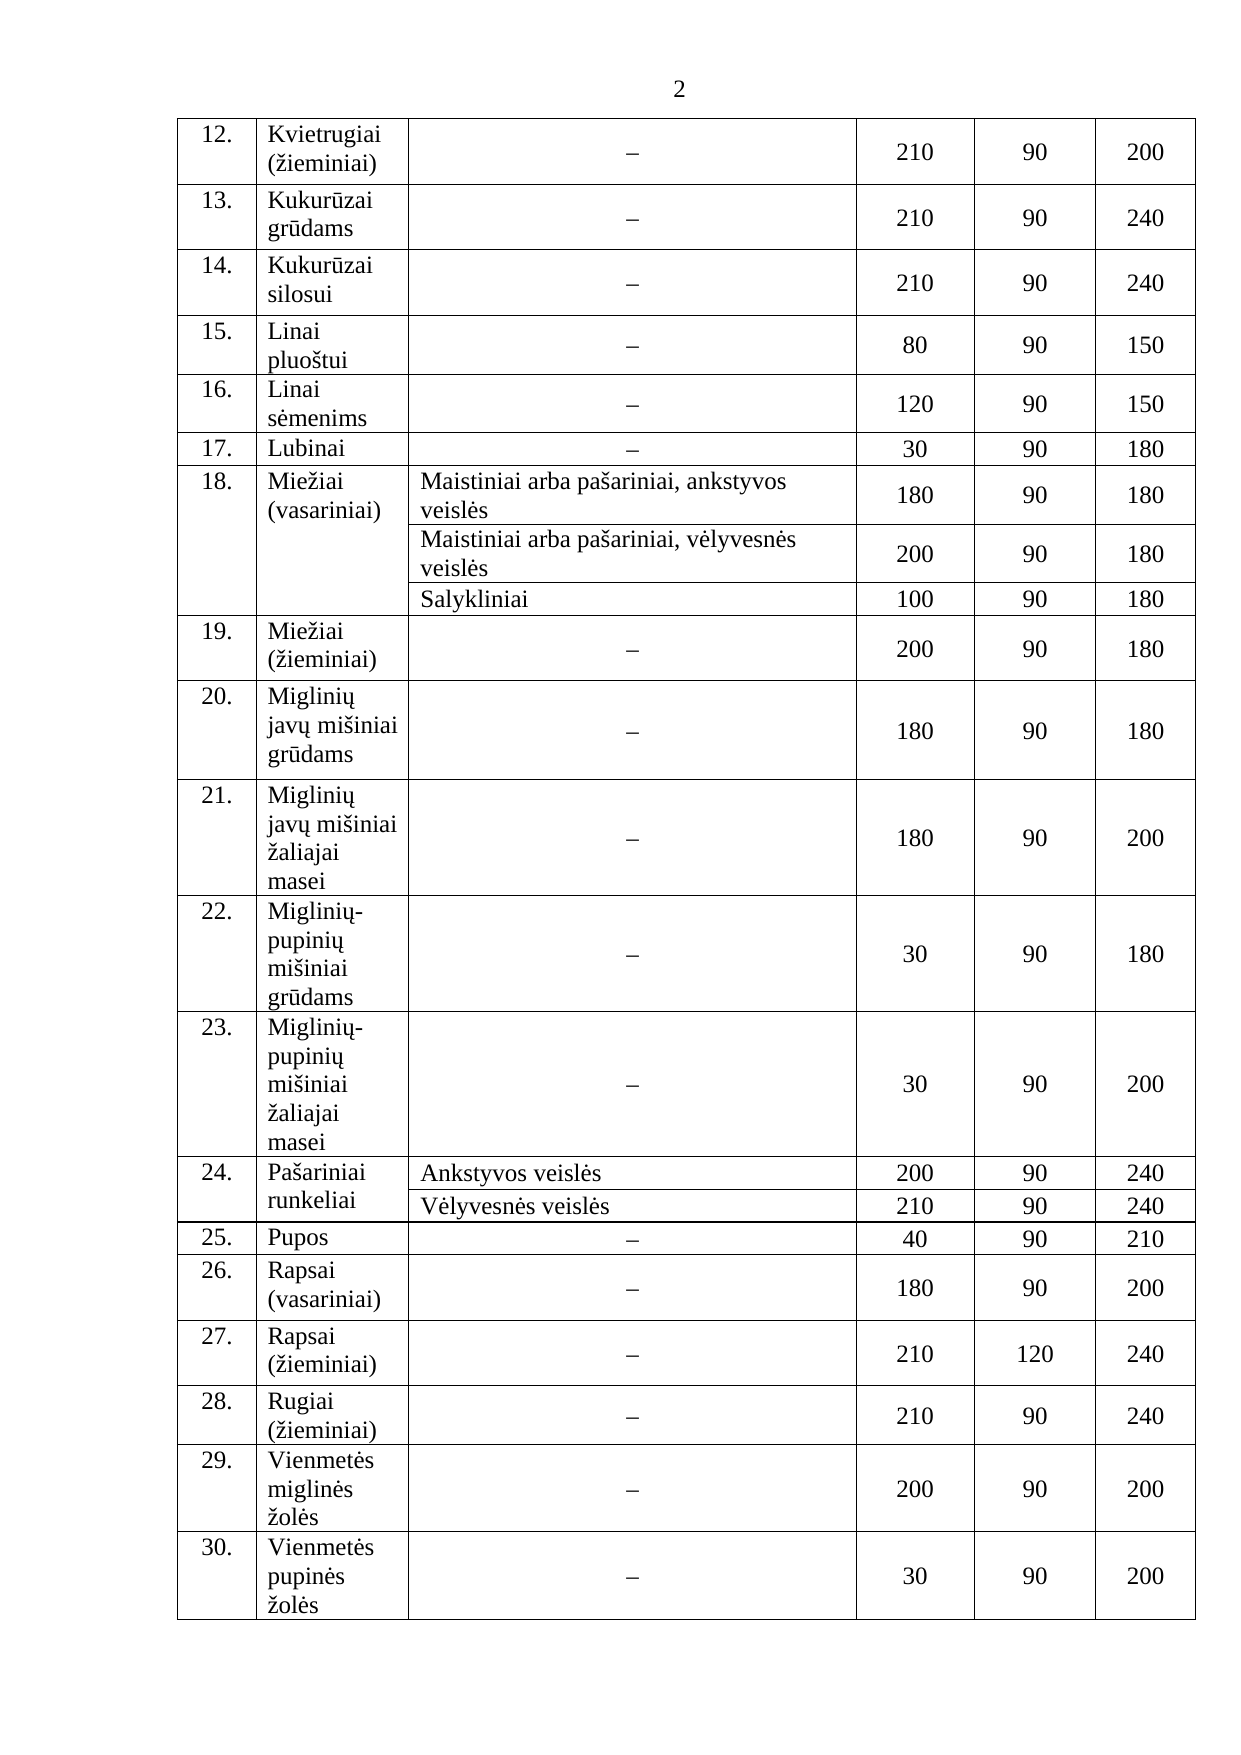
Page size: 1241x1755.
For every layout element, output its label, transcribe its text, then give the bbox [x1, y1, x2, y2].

table_cell 200 [1096, 1012, 1195, 1156]
table_cell 150 [1096, 375, 1195, 432]
table_cell 14. [178, 250, 256, 315]
table_cell 210 [1096, 1223, 1195, 1254]
table_cell 15. [178, 316, 256, 373]
table_cell 180 [857, 466, 974, 523]
table_cell 90 [975, 375, 1095, 432]
table_cell – [409, 780, 856, 895]
table_cell 23. [178, 1012, 256, 1156]
table_cell 27. [178, 1321, 256, 1385]
table_cell 210 [857, 1386, 974, 1444]
table_cell 30 [857, 1012, 974, 1156]
table_cell Vienmetės miglinės žolės [257, 1445, 408, 1531]
table_cell 180 [1096, 583, 1195, 615]
table_cell 90 [975, 1223, 1095, 1254]
table_cell 240 [1096, 250, 1195, 315]
table_cell – [409, 316, 856, 373]
table_cell 90 [975, 250, 1095, 315]
table_cell 180 [1096, 433, 1195, 465]
table_cell Miglinių-pupinių mišiniai žaliajai masei [257, 1012, 408, 1156]
table_cell 240 [1096, 1157, 1195, 1188]
table_cell 200 [1096, 119, 1195, 184]
table_cell 90 [975, 1532, 1095, 1618]
table_cell 21. [178, 780, 256, 895]
table_cell Kukurūzai silosui [257, 250, 408, 315]
table_cell 30 [857, 896, 974, 1011]
table_cell 120 [975, 1321, 1095, 1385]
table_cell 90 [975, 1190, 1095, 1221]
table_cell Ankstyvos veislės [409, 1157, 856, 1188]
table_cell 150 [1096, 316, 1195, 373]
table_cell 13. [178, 185, 256, 249]
table_cell 30 [857, 433, 974, 465]
table_cell Rapsai (vasariniai) [257, 1255, 408, 1320]
table_cell – [409, 185, 856, 249]
table_cell 180 [1096, 466, 1195, 523]
table_cell Lubinai [257, 433, 408, 465]
table_cell 90 [975, 185, 1095, 249]
table_cell 120 [857, 375, 974, 432]
table_cell 240 [1096, 1321, 1195, 1385]
table_cell 16. [178, 375, 256, 432]
table_cell 90 [975, 119, 1095, 184]
table_cell – [409, 1255, 856, 1320]
table_cell 30. [178, 1532, 256, 1618]
table_cell 180 [1096, 896, 1195, 1011]
table_cell 80 [857, 316, 974, 373]
table_cell 17. [178, 433, 256, 465]
table_cell 20. [178, 681, 256, 779]
table_cell – [409, 1532, 856, 1618]
table_cell Salykliniai [409, 583, 856, 615]
table_cell 90 [975, 525, 1095, 582]
table_cell 180 [857, 681, 974, 779]
table_cell – [409, 681, 856, 779]
table_cell 29. [178, 1445, 256, 1531]
table_cell Linai pluoštui [257, 316, 408, 373]
table_cell Maistiniai arba pašariniai, ankstyvos veislės [409, 466, 856, 523]
table_cell – [409, 896, 856, 1011]
table_cell 26. [178, 1255, 256, 1320]
table_cell 210 [857, 1321, 974, 1385]
table_cell 18. [178, 466, 256, 615]
table_cell – [409, 375, 856, 432]
table_cell 180 [1096, 681, 1195, 779]
table_cell Miežiai (vasariniai) [257, 466, 408, 615]
table_cell 90 [975, 583, 1095, 615]
table_cell 30 [857, 1532, 974, 1618]
table_cell 90 [975, 433, 1095, 465]
table_cell 25. [178, 1223, 256, 1254]
table_cell 90 [975, 681, 1095, 779]
table_cell – [409, 1223, 856, 1254]
table_cell 90 [975, 316, 1095, 373]
table_cell – [409, 250, 856, 315]
table_cell – [409, 433, 856, 465]
table_cell 200 [857, 525, 974, 582]
table_cell 90 [975, 1445, 1095, 1531]
table_cell Kvietrugiai (žieminiai) [257, 119, 408, 184]
table_cell Maistiniai arba pašariniai, vėlyvesnės veislės [409, 525, 856, 582]
table_cell Vienmetės pupinės žolės [257, 1532, 408, 1618]
table_cell 180 [1096, 525, 1195, 582]
table_cell – [409, 616, 856, 680]
table_cell 90 [975, 1255, 1095, 1320]
table_cell 200 [1096, 1445, 1195, 1531]
table_cell 210 [857, 185, 974, 249]
table_cell – [409, 1386, 856, 1444]
table_cell 90 [975, 466, 1095, 523]
table_cell Linai sėmenims [257, 375, 408, 432]
table_cell 90 [975, 896, 1095, 1011]
table_cell 100 [857, 583, 974, 615]
table_cell 90 [975, 1157, 1095, 1188]
table_cell 180 [1096, 616, 1195, 680]
table_cell Kukurūzai grūdams [257, 185, 408, 249]
table_cell 210 [857, 119, 974, 184]
table_cell 240 [1096, 1190, 1195, 1221]
table_cell – [409, 1445, 856, 1531]
table_cell 200 [1096, 780, 1195, 895]
table_cell 19. [178, 616, 256, 680]
table_cell Rapsai (žieminiai) [257, 1321, 408, 1385]
table_cell 90 [975, 780, 1095, 895]
table_cell 210 [857, 1190, 974, 1221]
table_cell Miglinių javų mišiniai žaliajai masei [257, 780, 408, 895]
table_cell – [409, 1321, 856, 1385]
table_cell 180 [857, 1255, 974, 1320]
table_cell 22. [178, 896, 256, 1011]
table_cell Vėlyvesnės veislės [409, 1190, 856, 1221]
table_cell 200 [857, 616, 974, 680]
table_cell 200 [857, 1157, 974, 1188]
table_cell 200 [1096, 1255, 1195, 1320]
table_cell Pupos [257, 1223, 408, 1254]
table_cell 90 [975, 616, 1095, 680]
table_cell 90 [975, 1386, 1095, 1444]
table_cell 28. [178, 1386, 256, 1444]
table_cell 12. [178, 119, 256, 184]
table_cell 180 [857, 780, 974, 895]
table_cell 24. [178, 1157, 256, 1221]
table_cell Miglinių-pupinių mišiniai grūdams [257, 896, 408, 1011]
table_cell Rugiai (žieminiai) [257, 1386, 408, 1444]
table_cell 90 [975, 1012, 1095, 1156]
table_cell Miežiai (žieminiai) [257, 616, 408, 680]
table_cell Pašariniai runkeliai [257, 1157, 408, 1221]
table_cell – [409, 1012, 856, 1156]
table_cell 240 [1096, 1386, 1195, 1444]
table_cell 40 [857, 1223, 974, 1254]
table_cell 200 [857, 1445, 974, 1531]
table_cell Miglinių javų mišiniai grūdams [257, 681, 408, 779]
table_cell 210 [857, 250, 974, 315]
table_cell 200 [1096, 1532, 1195, 1618]
table_cell 240 [1096, 185, 1195, 249]
table_cell – [409, 119, 856, 184]
